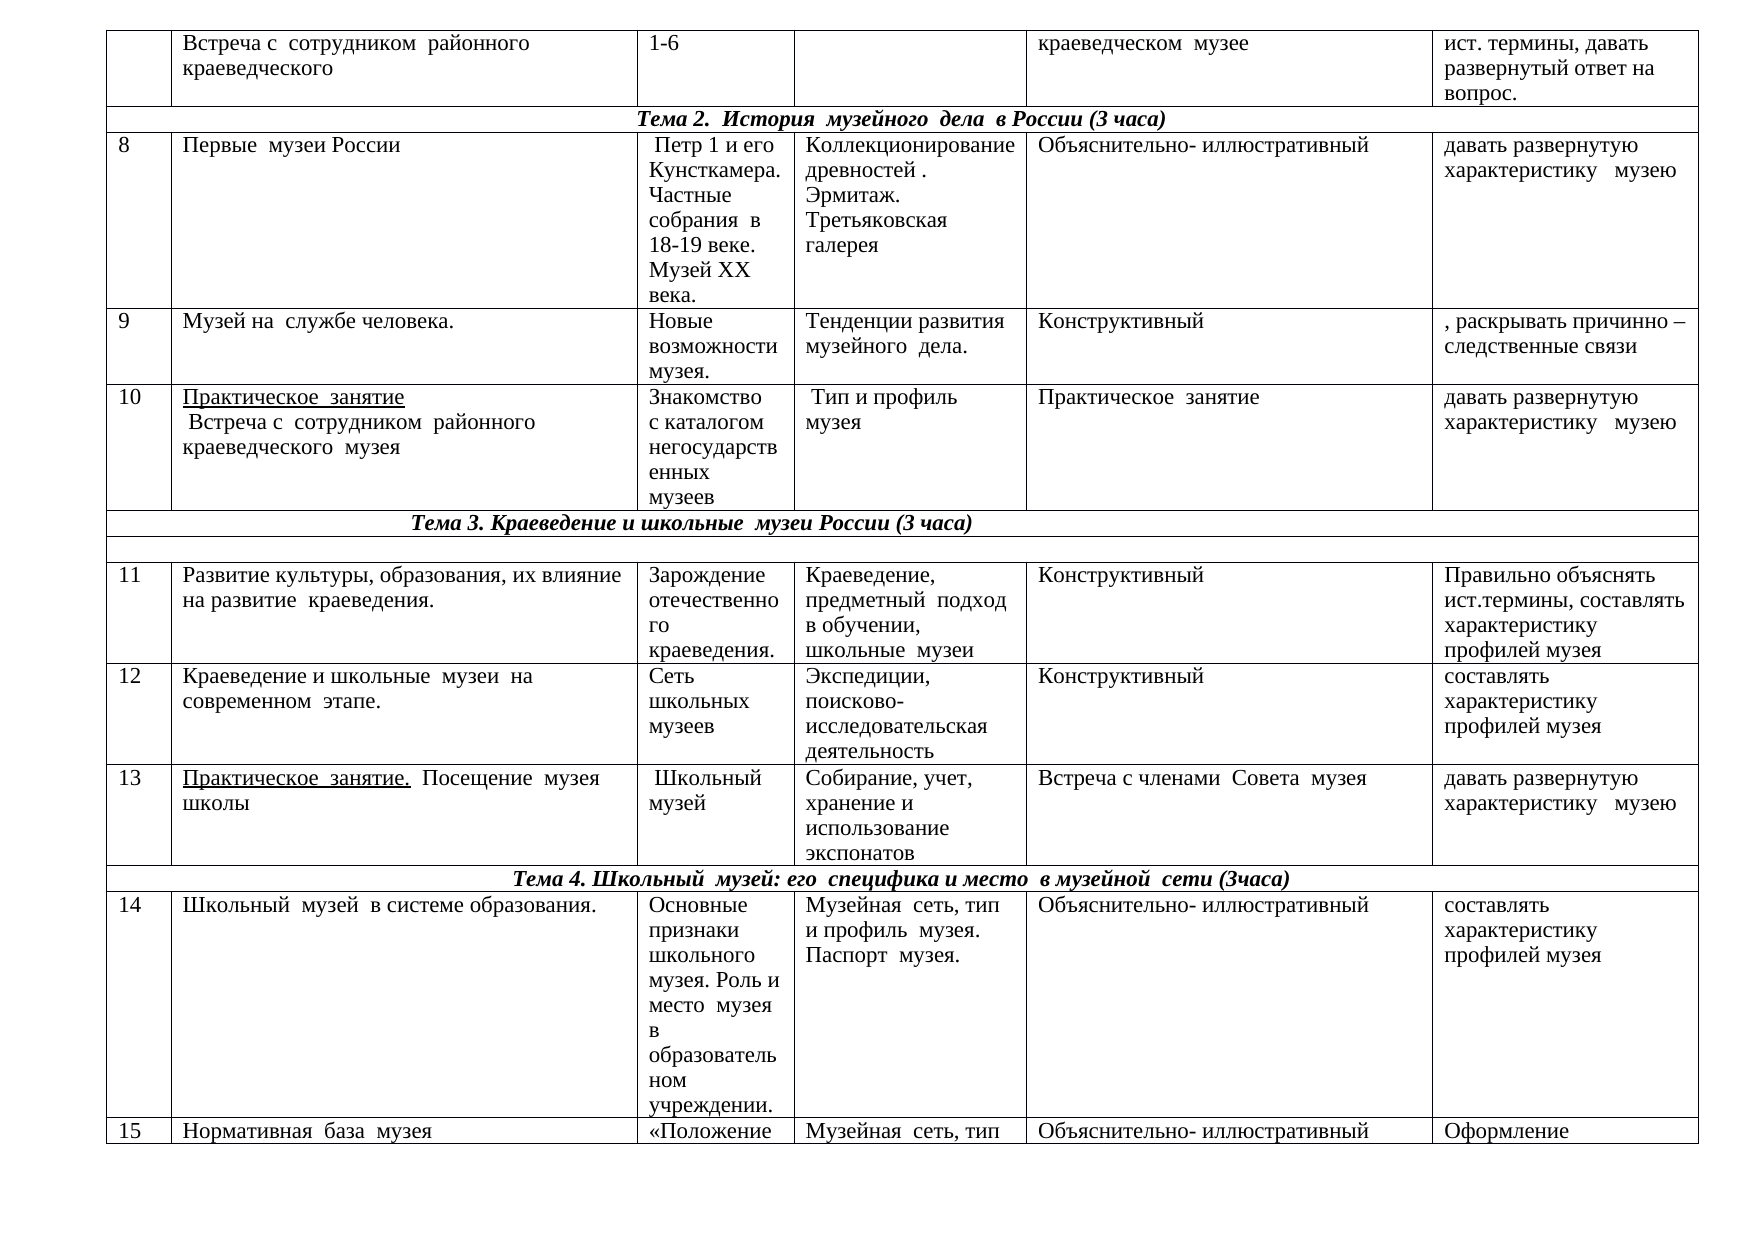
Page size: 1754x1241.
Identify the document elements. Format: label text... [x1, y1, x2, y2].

table_cell ист. термины, давать развернутый ответ на вопрос. [1433, 31, 1698, 106]
table_cell Знакомство с каталогом негосударственных музеев [638, 385, 794, 510]
table_cell Петр 1 и его Кунсткамера. Частные собрания в 18-19 веке. Музей ХХ века. [638, 133, 794, 308]
table_cell «Положение [638, 1118, 794, 1143]
table_cell 15 [107, 1118, 171, 1143]
table_cell Практическое занятие [1027, 385, 1432, 510]
table_cell Конструктивный [1027, 664, 1432, 764]
table_cell Конструктивный [1027, 309, 1432, 384]
table_cell Краеведение и школьные музеи на современном этапе. [172, 664, 637, 764]
table_cell 13 [107, 765, 171, 865]
table_cell Объяснительно- иллюстративный [1027, 1118, 1432, 1143]
table_cell Объяснительно- иллюстративный [1027, 133, 1432, 308]
table_cell 14 [107, 892, 171, 1117]
table_cell давать развернутую характеристику музею [1433, 385, 1698, 510]
table_cell 10 [107, 385, 171, 510]
table_cell 12 [107, 664, 171, 764]
table_cell Встреча с членами Совета музея [1027, 765, 1432, 865]
table_cell Развитие культуры, образования, их влияние на развитие краеведения. [172, 563, 637, 663]
table_cell Тенденции развития музейного дела. [795, 309, 1026, 384]
table_cell давать развернутую характеристику музею [1433, 133, 1698, 308]
table_cell Тема 4. Школьный музей: его специфика и место в музейной сети (3часа) [107, 866, 1698, 891]
table_cell 1-6 [638, 31, 794, 106]
table_cell Первые музеи России [172, 133, 637, 308]
table_cell 8 [107, 133, 171, 308]
table_cell Школьный музей [638, 765, 794, 865]
table_cell Практическое занятие. Посещение музея школы [172, 765, 637, 865]
table_cell Нормативная база музея [172, 1118, 637, 1143]
table_cell Тип и профиль музея [795, 385, 1026, 510]
table_cell [107, 31, 171, 106]
table_cell Тема 2. История музейного дела в России (3 часа) [107, 107, 1698, 132]
table_cell Объяснительно- иллюстративный [1027, 892, 1432, 1117]
table_cell Тема 3. Краеведение и школьные музеи России (3 часа) [107, 511, 1698, 536]
table_cell Сеть школьных музеев [638, 664, 794, 764]
table_cell составлять характеристику профилей музея [1433, 664, 1698, 764]
table_cell 11 [107, 563, 171, 663]
table_cell Правильно объяснять ист.термины, составлять характеристику профилей музея [1433, 563, 1698, 663]
table_cell Встреча с сотрудником районного краеведческого [172, 31, 637, 106]
table_cell Собирание, учет, хранение и использование экспонатов [795, 765, 1026, 865]
table_cell 9 [107, 309, 171, 384]
table_cell Основные признаки школьного музея. Роль и место музея в образовательном учреждении. [638, 892, 794, 1117]
table_cell Практическое занятие Встреча с сотрудником районного краеведческого музея [172, 385, 637, 510]
table_cell Зарождение отечественного краеведения. [638, 563, 794, 663]
table_cell Оформление [1433, 1118, 1698, 1143]
table_cell Экспедиции, поисково- исследовательская деятельность [795, 664, 1026, 764]
table_cell , раскрывать причинно – следственные связи [1433, 309, 1698, 384]
table_cell Новые возможности музея. [638, 309, 794, 384]
table_cell [795, 31, 1026, 106]
table_cell давать развернутую характеристику музею [1433, 765, 1698, 865]
table_cell Конструктивный [1027, 563, 1432, 663]
table_cell составлять характеристику профилей музея [1433, 892, 1698, 1117]
table_cell Коллекционирование древностей . Эрмитаж. Третьяковская галерея [795, 133, 1026, 308]
table_cell Музей на службе человека. [172, 309, 637, 384]
table_cell Музейная сеть, тип и профиль музея. Паспорт музея. [795, 892, 1026, 1117]
table_cell краеведческом музее [1027, 31, 1432, 106]
table_cell Краеведение, предметный подход в обучении, школьные музеи [795, 563, 1026, 663]
table_cell Музейная сеть, тип [795, 1118, 1026, 1143]
table_cell Школьный музей в системе образования. [172, 892, 637, 1117]
table_cell [107, 537, 1698, 562]
